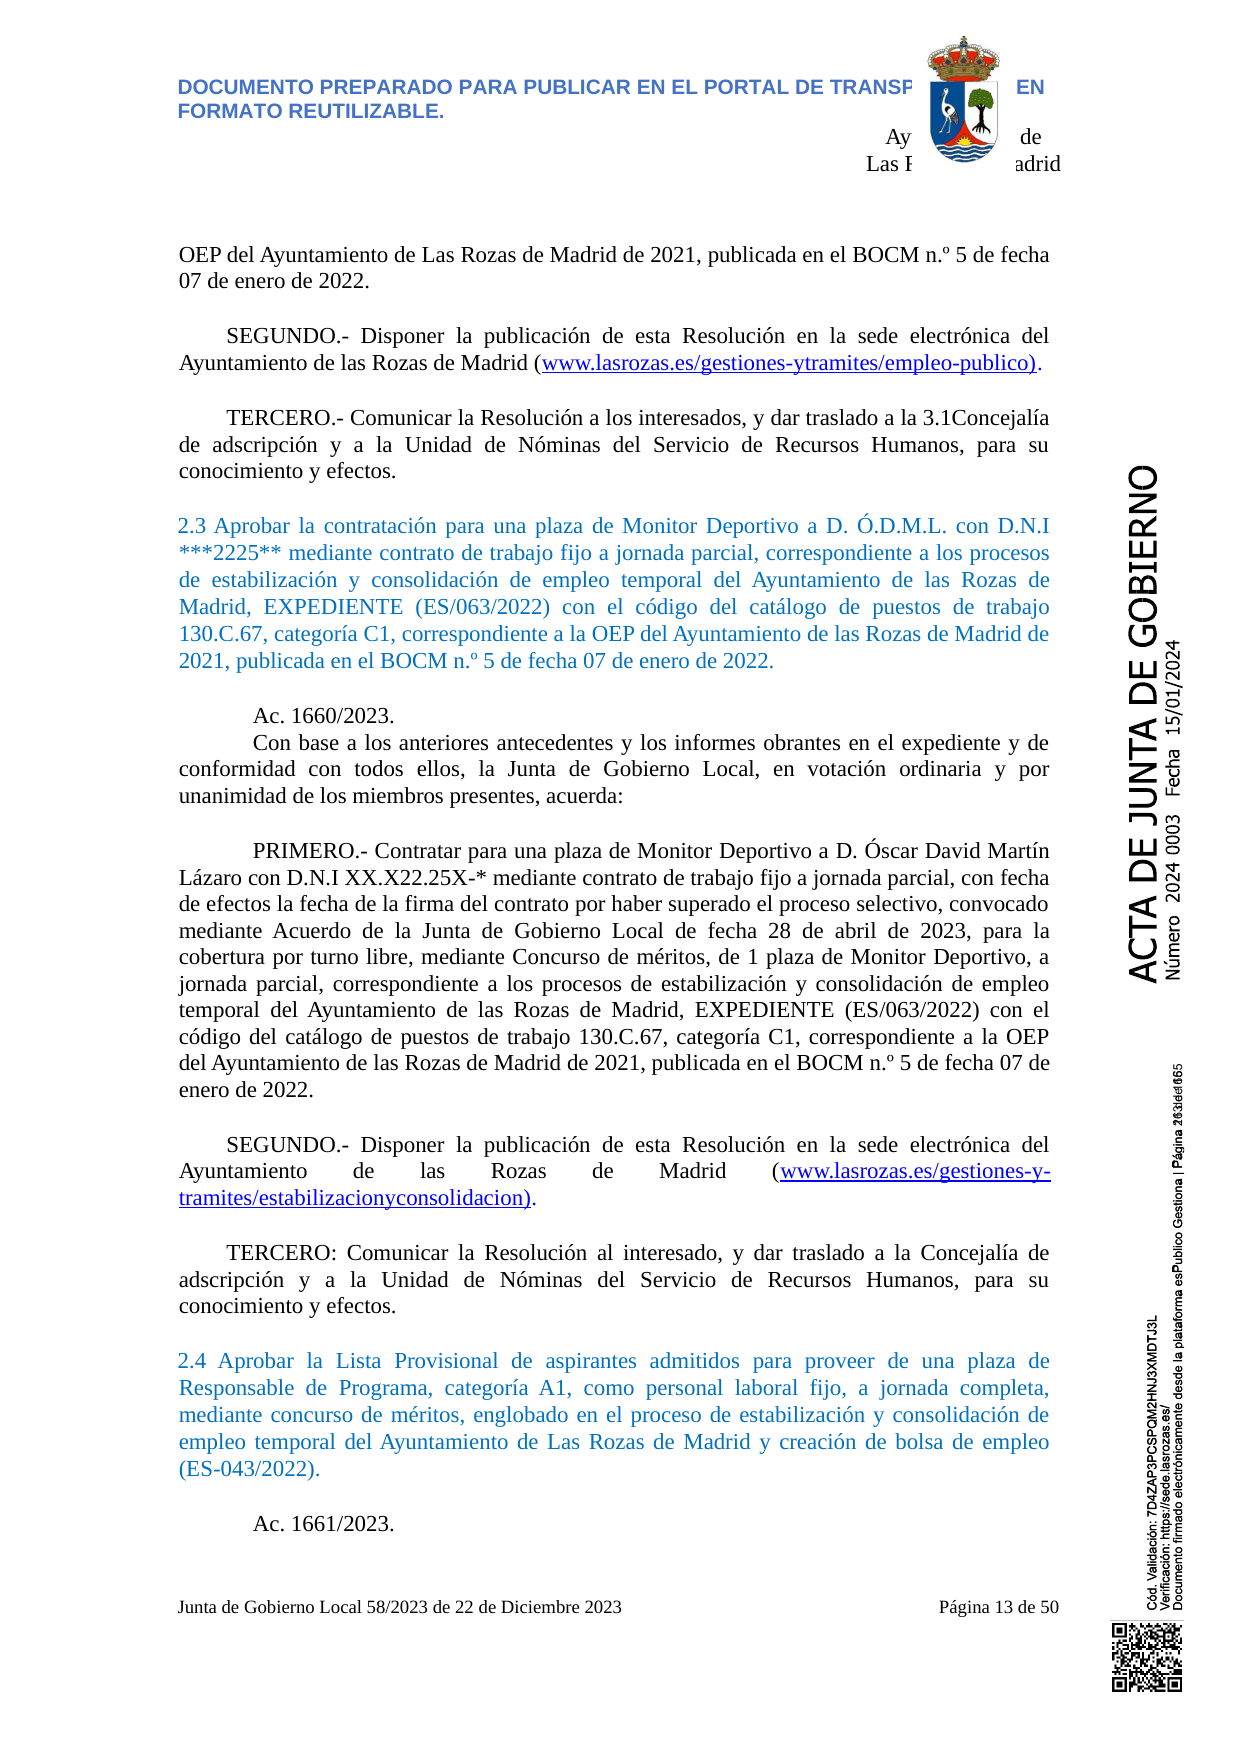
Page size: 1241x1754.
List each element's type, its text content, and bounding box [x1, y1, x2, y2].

text TERCERO: Comunicar la Resolución al interesado, y dar traslado a la Concejalía de adscripción y a la Unidad de Nóminas del Servicio de Recursos Humanos, para su conocimiento y efectos. [178, 1239, 1051, 1319]
text PRIMERO.- Contratar para una plaza de Monitor Deportivo a D. Óscar David Martín Lázaro con D.N.I XX.X22.25X-* mediante contrato de trabajo fijo a jornada parcial, con fecha de efectos la fecha de la firma del contrato por haber superado el proceso selectivo, convocado mediante Acuerdo de la Junta de Gobierno Local de fecha 28 de abril de 2023, para la cobertura por turno libre, mediante Concurso de méritos, de 1 plaza de Monitor Deportivo, a jornada parcial, correspondiente a los procesos de estabilización y consolidación de empleo temporal del Ayuntamiento de las Rozas de Madrid, EXPEDIENTE (ES/063/2022) con el código del catálogo de puestos de trabajo 130.C.67, categoría C1, correspondiente a la OEP del Ayuntamiento de las Rozas de Madrid de 2021, publicada en el BOCM n.º 5 de fecha 07 de enero de 2022. [178, 837, 1051, 1102]
text OEP del Ayuntamiento de Las Rozas de Madrid de 2021, publicada en el BOCM n.º 5 de fecha 07 de enero de 2022. [178, 241, 1051, 294]
text SEGUNDO.- Disponer la publicación de esta Resolución en la sede electrónica del Ayuntamiento de las Rozas de Madrid (www.lasrozas.es/gestiones-y- tramites/estabilizacionyconsolidacion). [178, 1131, 1051, 1211]
text SEGUNDO.- Disponer la publicación de esta Resolución en la sede electrónica del Ayuntamiento de las Rozas de Madrid (www.lasrozas.es/gestiones-ytramites/empleo-publico). [178, 323, 1051, 376]
text Ac. 1660/2023. [178, 702, 1051, 728]
text 2.4 Aprobar la Lista Provisional de aspirantes admitidos para proveer de una plaza de Responsable de Programa, categoría A1, como personal laboral fijo, a jornada completa, mediante concurso de méritos, englobado en el proceso de estabilización y consolidación de empleo temporal del Ayuntamiento de Las Rozas de Madrid y creación de bolsa de empleo (ES-043/2022). [177, 1347, 1051, 1481]
text Ac. 1661/2023. [178, 1510, 1051, 1536]
text 2.3 Aprobar la contratación para una plaza de Monitor Deportivo a D. Ó.D.M.L. con D.N.I ***2225** mediante contrato de trabajo fijo a jornada parcial, correspondiente a los procesos de estabilización y consolidación de empleo temporal del Ayuntamiento de las Rozas de Madrid, EXPEDIENTE (ES/063/2022) con el código del catálogo de puestos de trabajo 130.C.67, categoría C1, correspondiente a la OEP del Ayuntamiento de las Rozas de Madrid de 2021, publicada en el BOCM n.º 5 de fecha 07 de enero de 2022. [177, 512, 1051, 673]
text TERCERO.- Comunicar la Resolución a los interesados, y dar traslado a la 3.1Concejalía de adscripción y a la Unidad de Nóminas del Servicio de Recursos Humanos, para su conocimiento y efectos. [178, 404, 1051, 484]
text Con base a los anteriores antecedentes y los informes obrantes en el expediente y de conformidad con todos ellos, la Junta de Gobierno Local, en votación ordinaria y por unanimidad de los miembros presentes, acuerda: [178, 729, 1050, 808]
